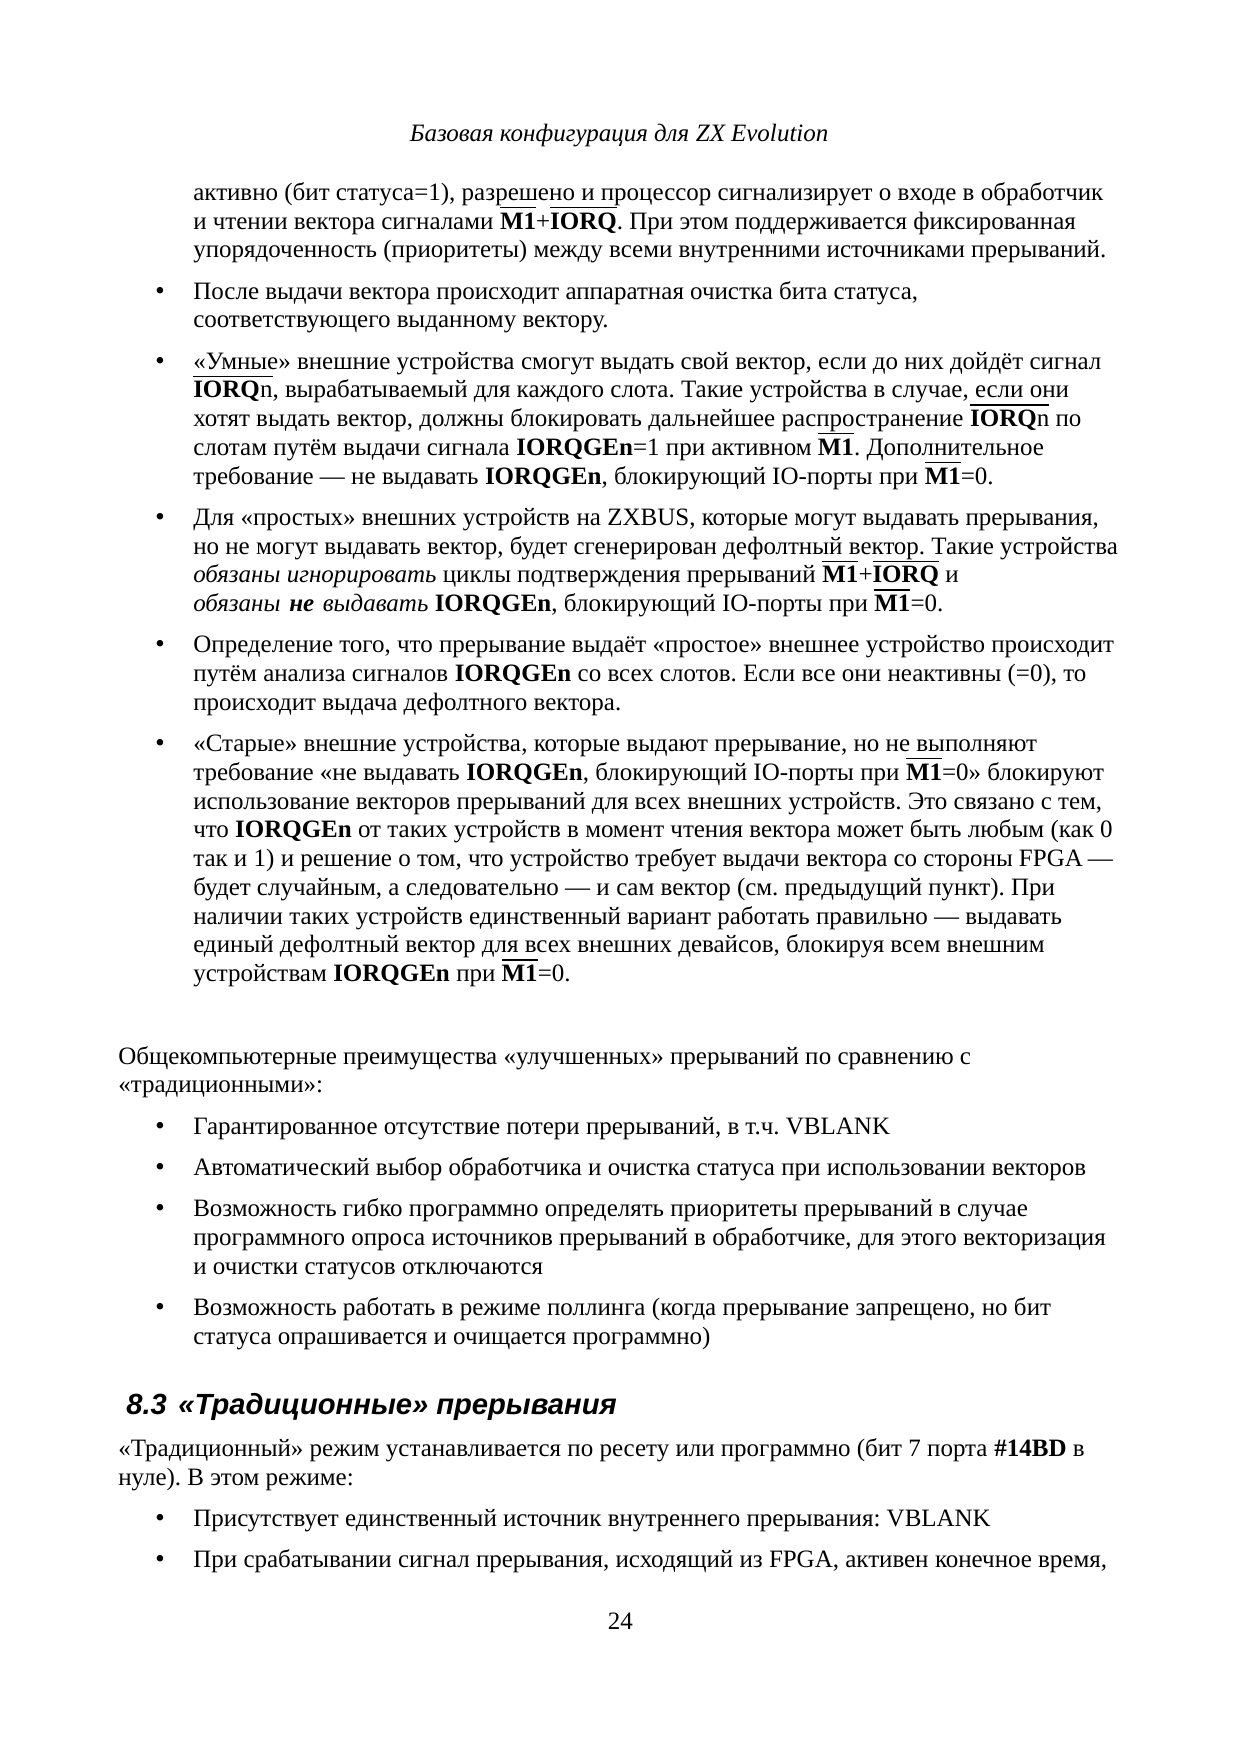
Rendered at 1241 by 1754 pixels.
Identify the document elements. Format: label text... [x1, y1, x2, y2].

list Определение того, что прерывание выдаёт «простое» внешнее устройство происходит путём анализа сигналов IORQGEn со всех слотов. Если все они неактивны (=0), то происходит выдача дефолтного вектора. [156, 629, 1122, 716]
list Для «простых» внешних устройств на ZXBUS, которые могут выдавать прерывания, но не могут выдавать вектор, будет сгенерирован дефолтный вектор. Такие устройства обязаны игнорировать циклы подтверждения прерываний M1+IORQ и обязаны не выдавать IORQGEn, блокирующий IO-порты при M1=0. [156, 502, 1122, 617]
text «Традиционный» режим устанавливается по ресету или программно (бит 7 порта #14BD в нуле). В этом режиме: [118, 1433, 1122, 1491]
list Присутствует единственный источник внутреннего прерывания: VBLANK [156, 1503, 1122, 1532]
list «Умные» внешние устройства смогут выдать свой вектор, если до них дойдёт сигнал IORQn, вырабатываемый для каждого слота. Такие устройства в случае, если они хотят выдать вектор, должны блокировать дальнейшее распространение IORQn по слотам путём выдачи сигнала IORQGEn=1 при активном M1. Дополнительное требование — не выдавать IORQGEn, блокирующий IO-порты при M1=0. [156, 346, 1122, 489]
list Возможность работать в режиме поллинга (когда прерывание запрещено, но бит статуса опрашивается и очищается программно) [156, 1292, 1122, 1349]
list Гарантированное отсутствие потери прерываний, в т.ч. VBLANK [156, 1111, 1122, 1139]
list «Старые» внешние устройства, которые выдают прерывание, но не выполняют требование «не выдавать IORQGEn, блокирующий IO-порты при M1=0» блокируют использование векторов прерываний для всех внешних устройств. Это связано с тем, что IORQGEn от таких устройств в момент чтения вектора может быть любым (как 0 так и 1) и решение о том, что устройство требует выдачи вектора со стороны FPGA — будет случайным, а следовательно — и сам вектор (см. предыдущий пункт). При наличии таких устройств единственный вариант работать правильно — выдавать единый дефолтный вектор для всех внешних девайсов, блокируя всем внешним устройствам IORQGEn при M1=0. [156, 728, 1122, 987]
list Автоматический выбор обработчика и очистка статуса при использовании векторов [156, 1152, 1122, 1181]
text Общекомпьютерные преимущества «улучшенных» прерываний по сравнению с «традиционными»: [118, 1041, 1122, 1098]
list активно (бит статуса=1), разрешено и процессор сигнализирует о входе в обработчик и чтении вектора сигналами M1+IORQ. При этом поддерживается фиксированная упорядоченность (приоритеты) между всеми внутренними источниками прерываний. [156, 177, 1122, 263]
list Возможность гибко программно определять приоритеты прерываний в случае программного опроса источников прерываний в обработчике, для этого векторизация и очистки статусов отключаются [156, 1193, 1122, 1279]
list После выдачи вектора происходит аппаратная очистка бита статуса, соответствующего выданному вектору. [156, 276, 1122, 333]
list При срабатывании сигнал прерывания, исходящий из FPGA, активен конечное время, [156, 1544, 1122, 1573]
subtitle «Традиционные» прерывания [118, 1387, 1122, 1421]
